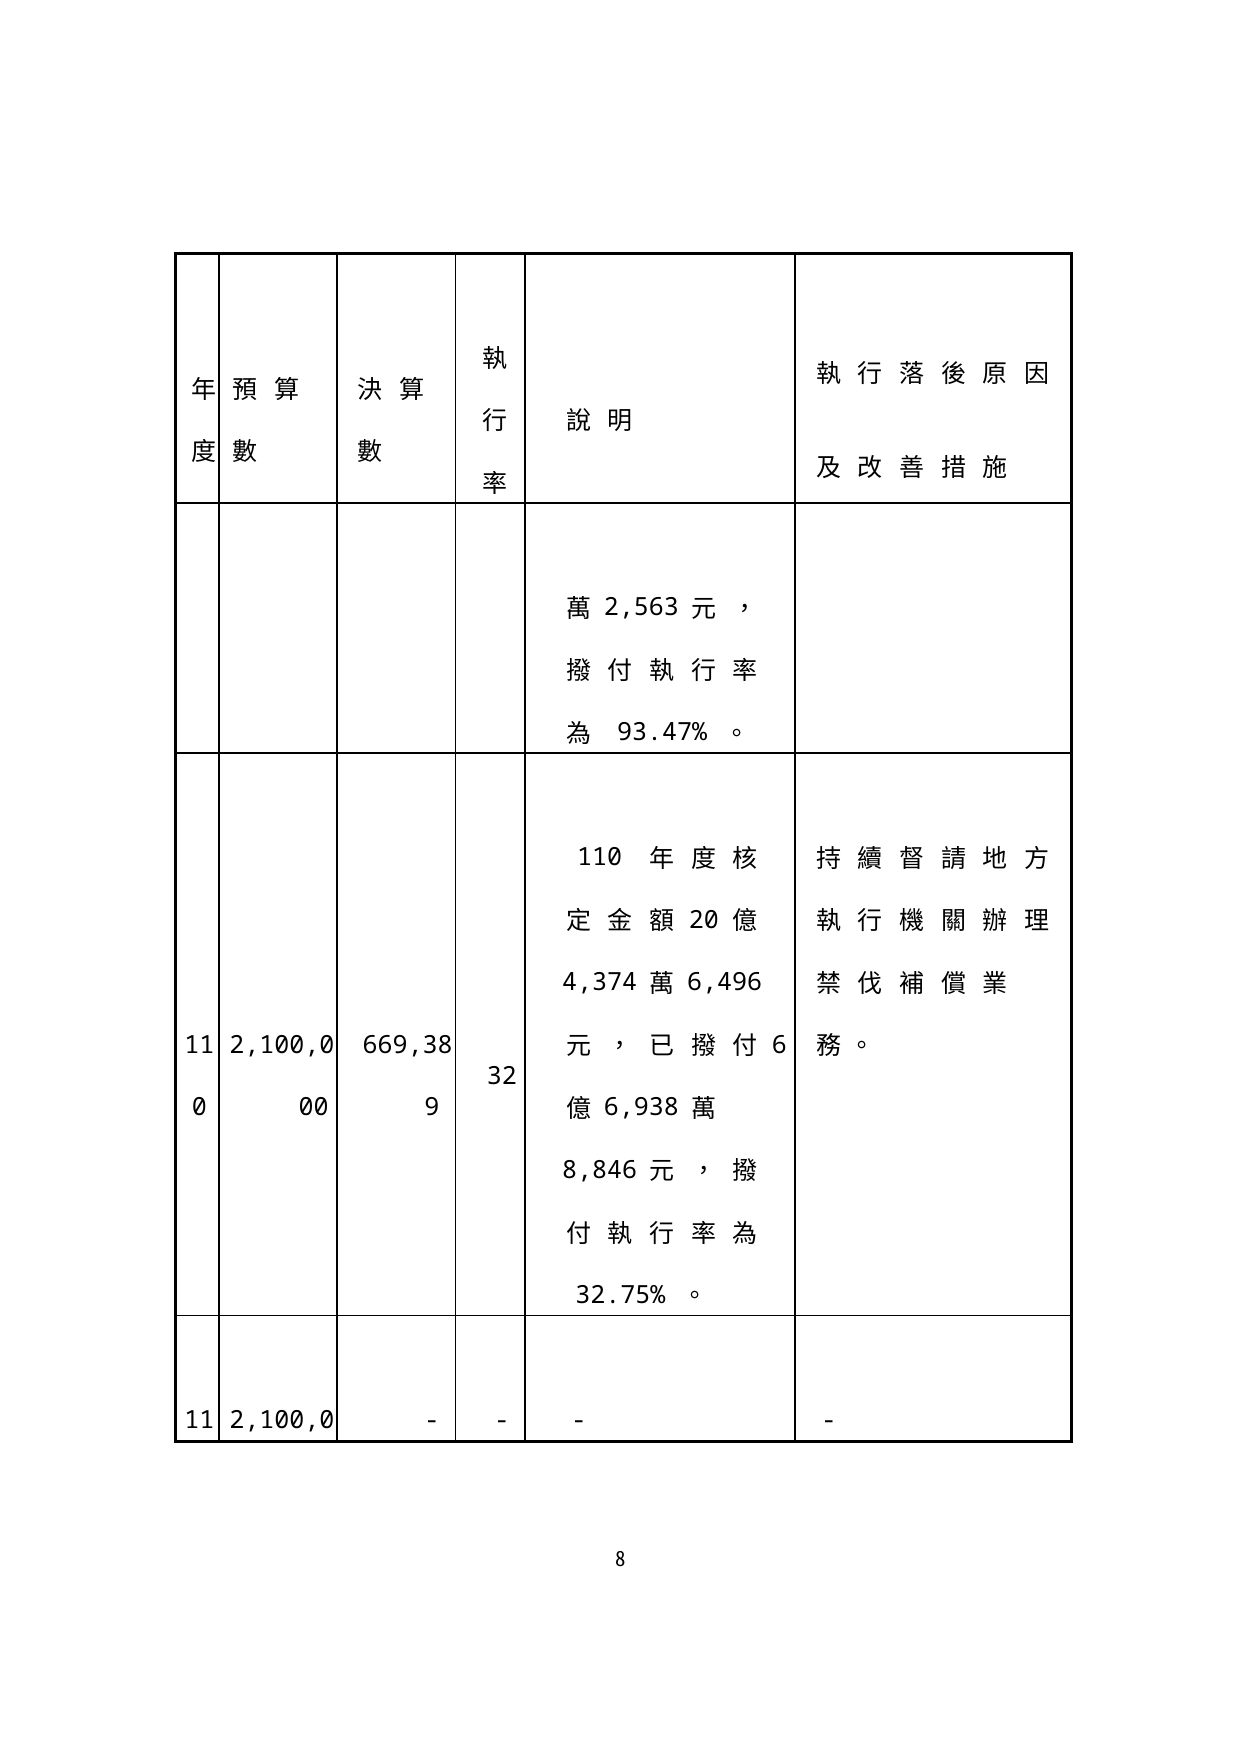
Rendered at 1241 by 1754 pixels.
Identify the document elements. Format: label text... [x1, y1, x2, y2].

table_cell [338, 504, 455, 752]
table_header 年度 [177, 255, 218, 502]
table_cell [456, 504, 524, 752]
table_header 執行率 [456, 255, 524, 502]
table_cell [177, 504, 218, 752]
table_header 說明 [526, 255, 794, 502]
table_cell 2,100,000 [220, 754, 336, 1314]
table_cell - [456, 1316, 524, 1439]
table_cell 32 [456, 754, 524, 1314]
table_cell - [796, 1316, 1070, 1439]
table_cell 110 [177, 754, 218, 1314]
table_header 決算數 [338, 255, 455, 502]
table_cell - [526, 1316, 794, 1439]
table_cell [220, 504, 336, 752]
table_cell 2,100,0 [220, 1316, 336, 1439]
table_cell 萬2,563元，撥付執行率為93.47%。 [526, 504, 794, 752]
table_cell 110年度核定金額20億4,374萬6,496元，已撥付6億6,938萬8,846元，撥付執行率為32.75%。 [526, 754, 794, 1314]
table_cell [796, 504, 1070, 752]
table_cell 11 [177, 1316, 218, 1439]
table_cell 持續督請地方執行機關辦理禁伐補償業務。 [796, 754, 1070, 1314]
table_header 執行落後原因 及改善措施 [796, 255, 1070, 502]
table_cell - [338, 1316, 455, 1439]
table_cell 669,389 [338, 754, 455, 1314]
table_header 預算數 [220, 255, 336, 502]
